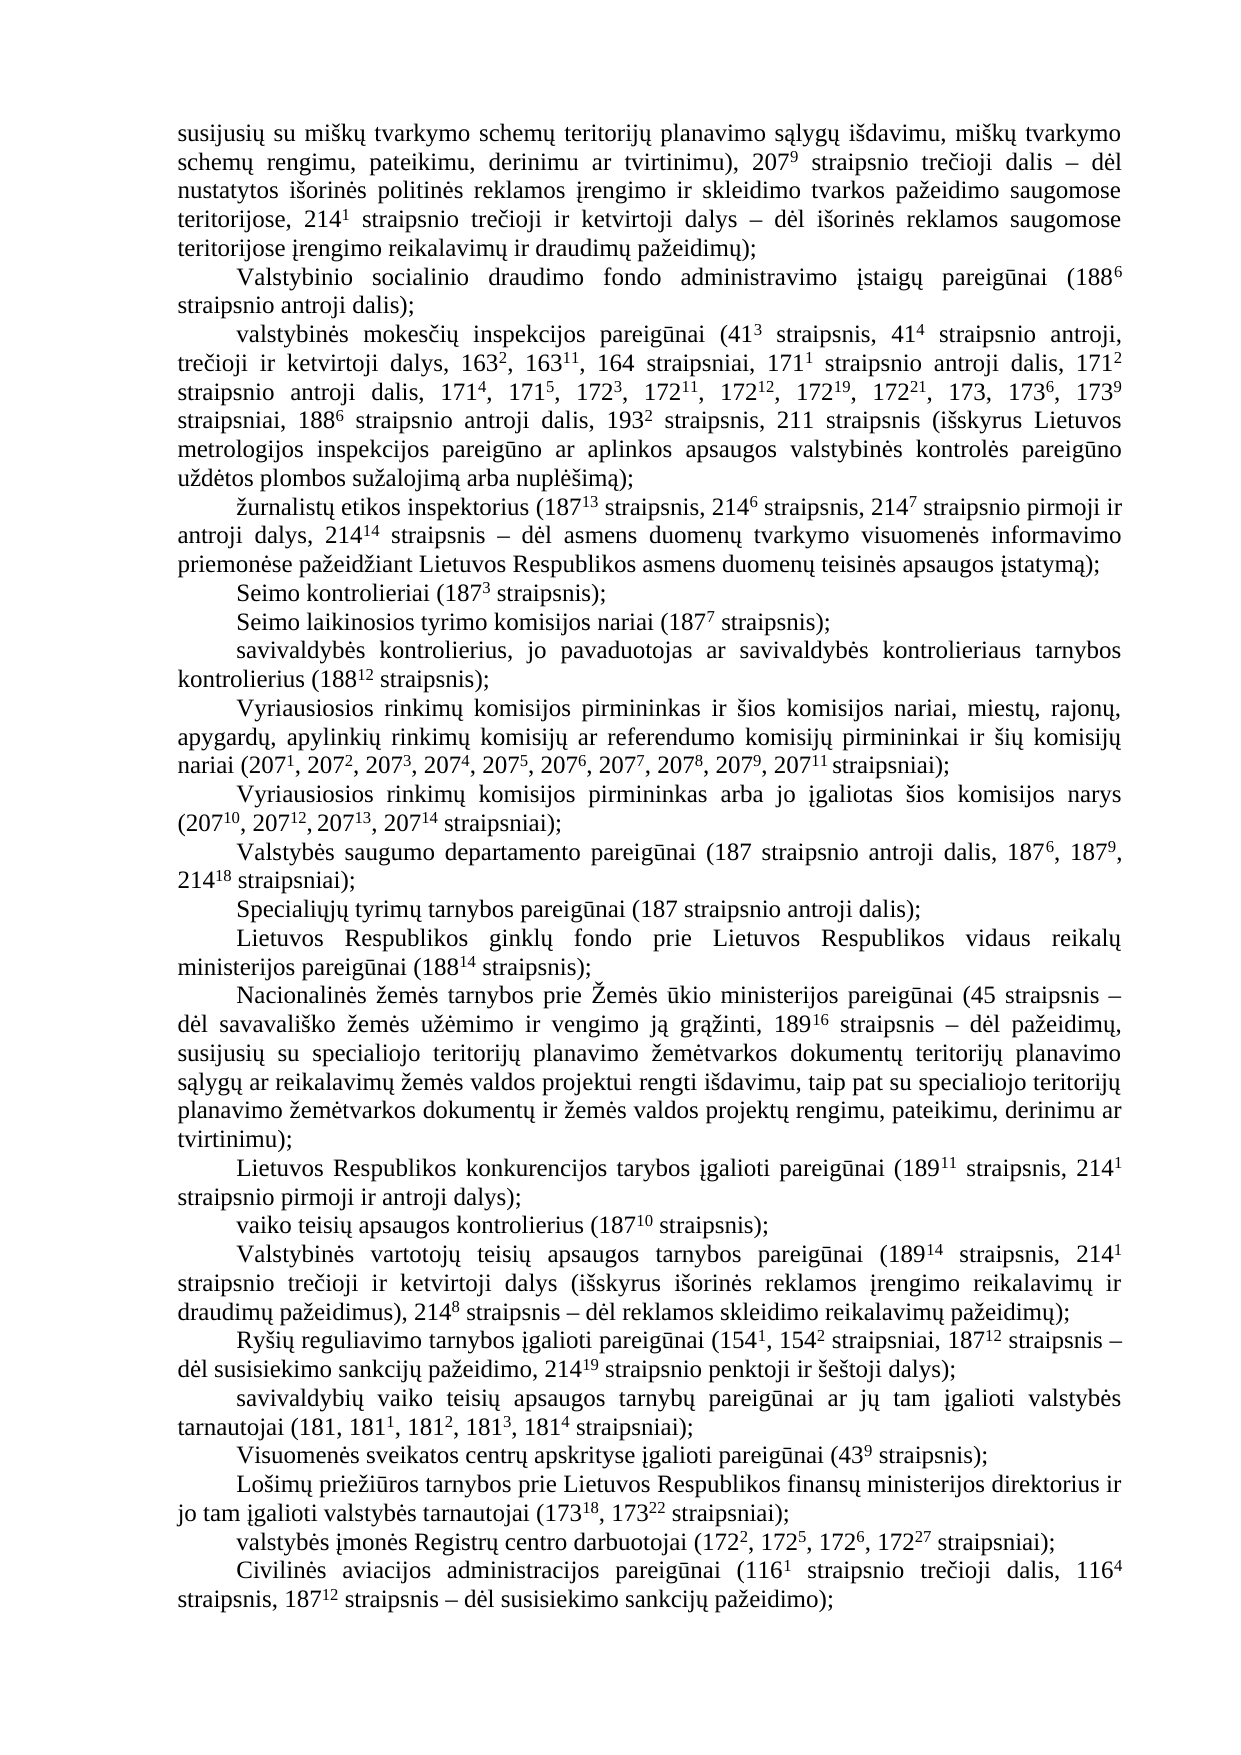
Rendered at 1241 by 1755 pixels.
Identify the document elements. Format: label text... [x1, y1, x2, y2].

text susijusių su miškų tvarkymo schemų teritorijų planavimo sąlygų išdavimu, miškų tvarkymo schemų rengimu, pateikimu, derinimu ar tvirtinimu), 2079 straipsnio trečioji dalis – dėl nustatytos išorinės politinės reklamos įrengimo ir skleidimo tvarkos pažeidimo saugomose teritorijose, 2141 straipsnio trečioji ir ketvirtoji dalys – dėl išorinės reklamos saugomose teritorijose įrengimo reikalavimų ir draudimų pažeidimų); [177, 118, 1122, 262]
text Valstybinio socialinio draudimo fondo administravimo įstaigų pareigūnai (1886 straipsnio antroji dalis); [177, 262, 1122, 319]
text Seimo laikinosios tyrimo komisijos nariai (1877 straipsnis); [177, 607, 1122, 636]
text Lietuvos Respublikos konkurencijos tarybos įgalioti pareigūnai (18911 straipsnis, 2141 straipsnio pirmoji ir antroji dalys); [177, 1153, 1122, 1211]
text žurnalistų etikos inspektorius (18713 straipsnis, 2146 straipsnis, 2147 straipsnio pirmoji ir antroji dalys, 21414 straipsnis – dėl asmens duomenų tvarkymo visuomenės informavimo priemonėse pažeidžiant Lietuvos Respublikos asmens duomenų teisinės apsaugos įstatymą); [177, 492, 1122, 578]
text Vyriausiosios rinkimų komisijos pirmininkas arba jo įgaliotas šios komisijos narys (20710, 20712, 20713, 20714 straipsniai); [177, 779, 1122, 837]
text savivaldybės kontrolierius, jo pavaduotojas ar savivaldybės kontrolieriaus tarnybos kontrolierius (18812 straipsnis); [177, 636, 1122, 693]
text savivaldybių vaiko teisių apsaugos tarnybų pareigūnai ar jų tam įgalioti valstybės tarnautojai (181, 1811, 1812, 1813, 1814 straipsniai); [177, 1383, 1122, 1441]
text Ryšių reguliavimo tarnybos įgalioti pareigūnai (1541, 1542 straipsniai, 18712 straipsnis – dėl susisiekimo sankcijų pažeidimo, 21419 straipsnio penktoji ir šeštoji dalys); [177, 1326, 1122, 1383]
text vaiko teisių apsaugos kontrolierius (18710 straipsnis); [177, 1211, 1122, 1239]
text Specialiųjų tyrimų tarnybos pareigūnai (187 straipsnio antroji dalis); [177, 894, 1122, 923]
text Lietuvos Respublikos ginklų fondo prie Lietuvos Respublikos vidaus reikalų ministerijos pareigūnai (18814 straipsnis); [177, 923, 1122, 981]
text valstybinės mokesčių inspekcijos pareigūnai (413 straipsnis, 414 straipsnio antroji, trečioji ir ketvirtoji dalys, 1632, 16311, 164 straipsniai, 1711 straipsnio antroji dalis, 1712 straipsnio antroji dalis, 1714, 1715, 1723, 17211, 17212, 17219, 17221, 173, 1736, 1739 straipsniai, 1886 straipsnio antroji dalis, 1932 straipsnis, 211 straipsnis (išskyrus Lietuvos metrologijos inspekcijos pareigūno ar aplinkos apsaugos valstybinės kontrolės pareigūno uždėtos plombos sužalojimą arba nuplėšimą); [177, 319, 1122, 492]
text Lošimų priežiūros tarnybos prie Lietuvos Respublikos finansų ministerijos direktorius ir jo tam įgalioti valstybės tarnautojai (17318, 17322 straipsniai); [177, 1469, 1122, 1527]
text Civilinės aviacijos administracijos pareigūnai (1161 straipsnio trečioji dalis, 1164 straipsnis, 18712 straipsnis – dėl susisiekimo sankcijų pažeidimo); [177, 1556, 1122, 1613]
text valstybės įmonės Registrų centro darbuotojai (1722, 1725, 1726, 17227 straipsniai); [177, 1527, 1122, 1556]
text Nacionalinės žemės tarnybos prie Žemės ūkio ministerijos pareigūnai (45 straipsnis – dėl savavališko žemės užėmimo ir vengimo ją grąžinti, 18916 straipsnis – dėl pažeidimų, susijusių su specialiojo teritorijų planavimo žemėtvarkos dokumentų teritorijų planavimo sąlygų ar reikalavimų žemės valdos projektui rengti išdavimu, taip pat su specialiojo teritorijų planavimo žemėtvarkos dokumentų ir žemės valdos projektų rengimu, pateikimu, derinimu ar tvirtinimu); [177, 981, 1122, 1153]
text Visuomenės sveikatos centrų apskrityse įgalioti pareigūnai (439 straipsnis); [177, 1441, 1122, 1469]
text Valstybinės vartotojų teisių apsaugos tarnybos pareigūnai (18914 straipsnis, 2141 straipsnio trečioji ir ketvirtoji dalys (išskyrus išorinės reklamos įrengimo reikalavimų ir draudimų pažeidimus), 2148 straipsnis – dėl reklamos skleidimo reikalavimų pažeidimų); [177, 1239, 1122, 1326]
text Seimo kontrolieriai (1873 straipsnis); [177, 578, 1122, 607]
text Valstybės saugumo departamento pareigūnai (187 straipsnio antroji dalis, 1876, 1879, 21418 straipsniai); [177, 837, 1122, 894]
text Vyriausiosios rinkimų komisijos pirmininkas ir šios komisijos nariai, miestų, rajonų, apygardų, apylinkių rinkimų komisijų ar referendumo komisijų pirmininkai ir šių komisijų nariai (2071, 2072, 2073, 2074, 2075, 2076, 2077, 2078, 2079, 20711 straipsniai); [177, 693, 1122, 779]
